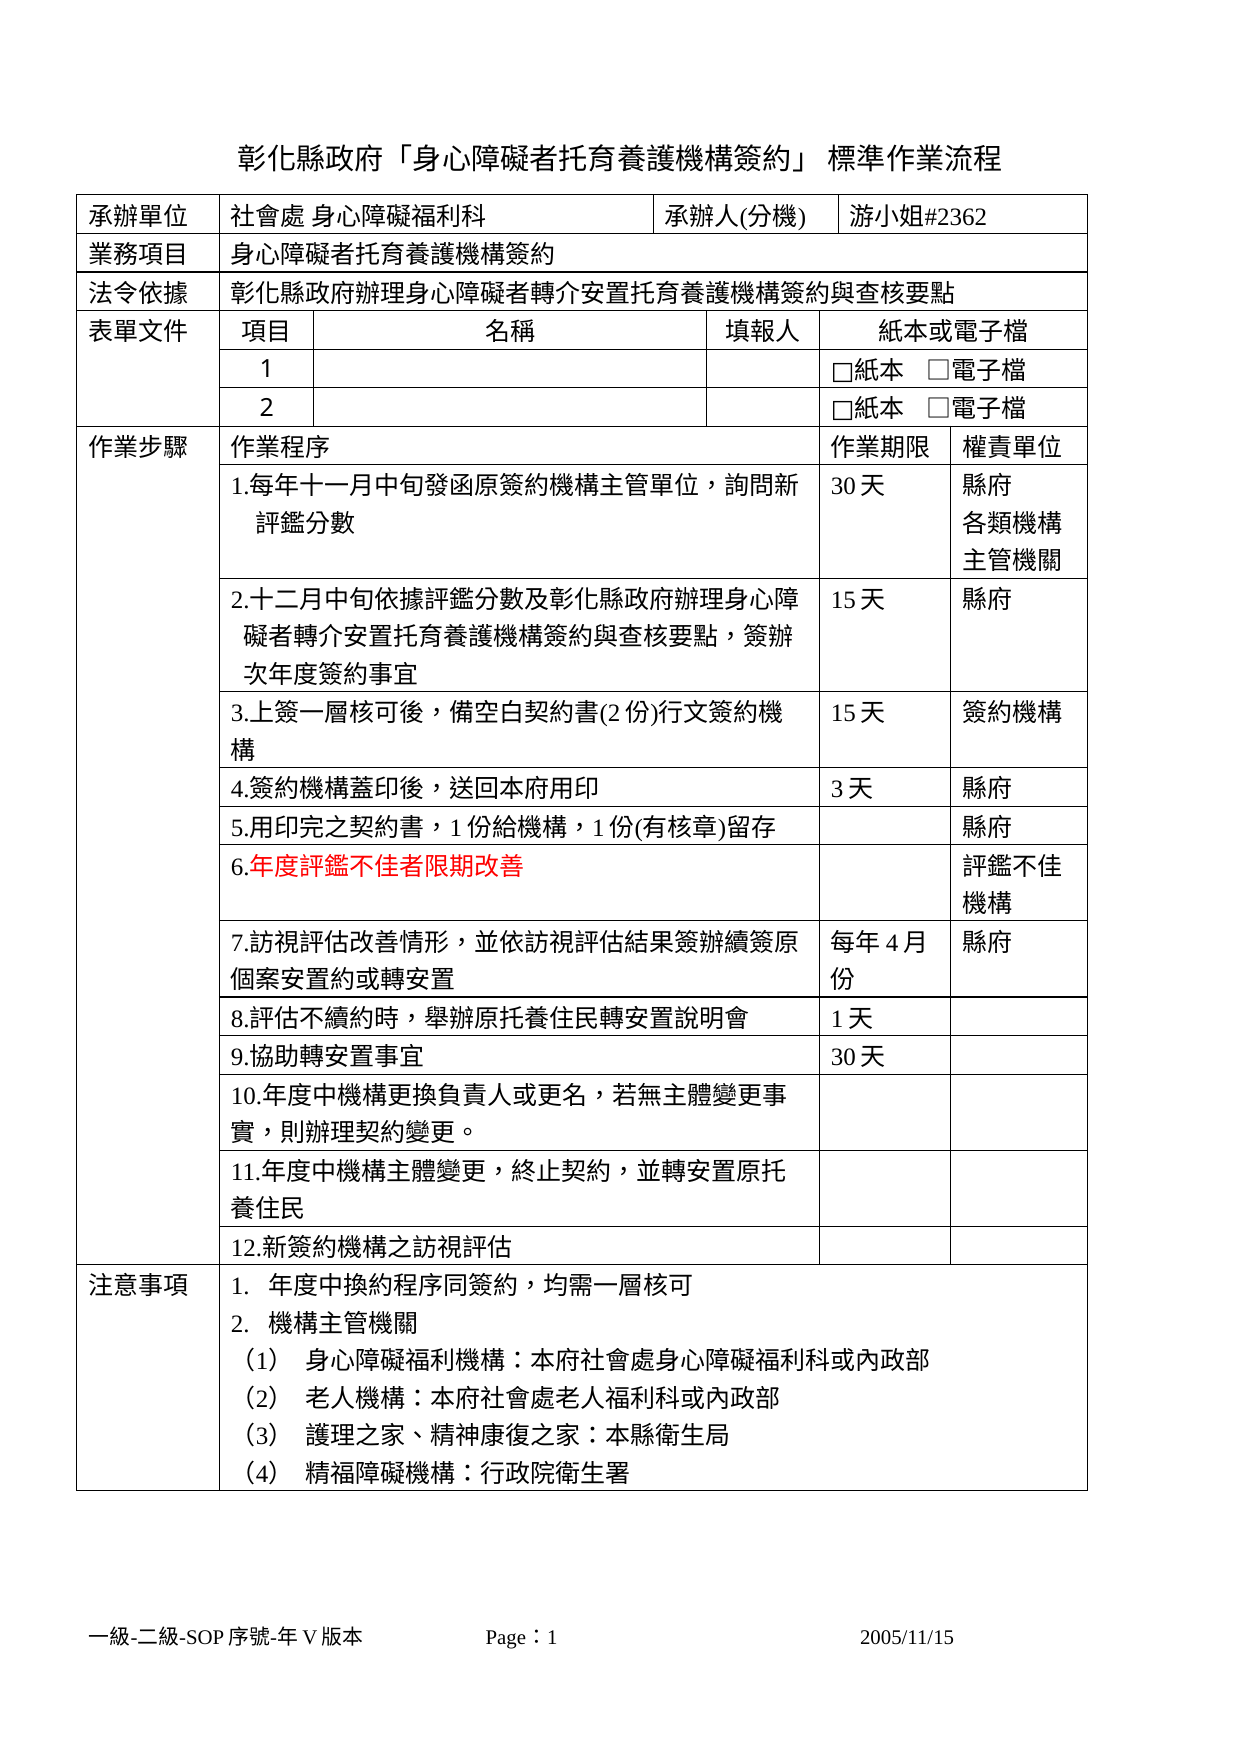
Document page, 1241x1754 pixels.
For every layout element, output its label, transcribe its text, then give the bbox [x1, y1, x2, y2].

table_cell [707, 350, 819, 387]
table_cell [951, 1036, 1087, 1073]
table_cell [820, 845, 950, 920]
table_cell 每年4月份 [820, 921, 950, 996]
table_cell 項目 [220, 311, 313, 348]
table_cell [820, 807, 950, 844]
table_cell 3天 [820, 768, 950, 806]
table_cell 1.每年十一月中旬發函原簽約機構主管單位，詢問新評鑑分數 [220, 465, 819, 578]
table_cell 2.十二月中旬依據評鑑分數及彰化縣政府辦理身心障礙者轉介安置托育養護機構簽約與查核要點，簽辦次年度簽約事宜 [220, 579, 819, 691]
table_cell [314, 388, 706, 426]
table_cell 作業程序 [220, 427, 819, 464]
table_cell 身心障礙者托育養護機構簽約 [220, 234, 1087, 271]
table_cell 業務項目 [77, 234, 219, 271]
table_cell □紙本 □電子檔 [820, 388, 1087, 426]
table_cell 4.簽約機構蓋印後，送回本府用印 [220, 768, 819, 806]
table_cell 2 [220, 388, 313, 426]
table_cell 作業步驟 [77, 427, 219, 1264]
table_cell [314, 350, 706, 387]
table_cell [951, 998, 1087, 1035]
table_cell 30天 [820, 465, 950, 578]
table_cell 縣府 [951, 807, 1087, 844]
table_cell [951, 1075, 1087, 1149]
table_cell 9.協助轉安置事宜 [220, 1036, 819, 1073]
table_cell 10.年度中機構更換負責人或更名，若無主體變更事實，則辦理契約變更。 [220, 1075, 819, 1149]
table_cell 縣府 [951, 768, 1087, 806]
table_cell 30天 [820, 1036, 950, 1073]
table_header 承辦人(分機) [654, 195, 838, 233]
table_cell [707, 388, 819, 426]
table_cell 簽約機構 [951, 692, 1087, 767]
table_header 承辦單位 [77, 195, 219, 233]
table_cell 法令依據 [77, 273, 219, 310]
table_cell [951, 1227, 1087, 1264]
table_cell 紙本或電子檔 [820, 311, 1087, 348]
table_cell 表單文件 [77, 311, 219, 426]
table_header 游小姐#2362 [839, 195, 1087, 233]
table_cell 彰化縣政府辦理身心障礙者轉介安置托育養護機構簽約與查核要點 [220, 273, 1087, 310]
table_cell [820, 1151, 950, 1226]
table_cell 縣府 [951, 921, 1087, 996]
table_cell [820, 1075, 950, 1149]
table_cell 作業期限 [820, 427, 950, 464]
table_cell 11.年度中機構主體變更，終止契約，並轉安置原托養住民 [220, 1151, 819, 1226]
table_cell 評鑑不佳機構 [951, 845, 1087, 920]
text 彰化縣政府「身心障礙者托育養護機構簽約」 標準作業流程 [89, 119, 1152, 194]
table_cell 15天 [820, 692, 950, 767]
table_cell 年度中換約程序同簽約，均需一層核可 機構主管機關 身心障礙福利機構：本府社會處身心障礙福利科或內政部 老人機構：本府社會處老人福利科或內政部 護理之家、精神康復之家：本縣衛生局 精福障礙機構：行政院衛生署 [220, 1265, 1087, 1490]
table_cell 名稱 [314, 311, 706, 348]
table_cell 填報人 [707, 311, 819, 348]
table_cell □紙本 □電子檔 [820, 350, 1087, 387]
table_cell 6.年度評鑑不佳者限期改善 [220, 845, 819, 920]
table_cell 15天 [820, 579, 950, 691]
table_header 社會處 身心障礙福利科 [220, 195, 653, 233]
table_cell 注意事項 [77, 1265, 219, 1490]
table_cell 8.評估不續約時，舉辦原托養住民轉安置說明會 [220, 998, 819, 1035]
table_cell 1天 [820, 998, 950, 1035]
table_cell 12.新簽約機構之訪視評估 [220, 1227, 819, 1264]
table_cell 權責單位 [951, 427, 1087, 464]
table_cell 縣府 [951, 579, 1087, 691]
table_cell [951, 1151, 1087, 1226]
table_cell 7.訪視評估改善情形，並依訪視評估結果簽辦續簽原個案安置約或轉安置 [220, 921, 819, 996]
table_cell 縣府 各類機構主管機關 [951, 465, 1087, 578]
table_cell [820, 1227, 950, 1264]
table_cell 5.用印完之契約書，1份給機構，1份(有核章)留存 [220, 807, 819, 844]
table_cell 1 [220, 350, 313, 387]
table_cell 3.上簽一層核可後，備空白契約書(2份)行文簽約機構 [220, 692, 819, 767]
